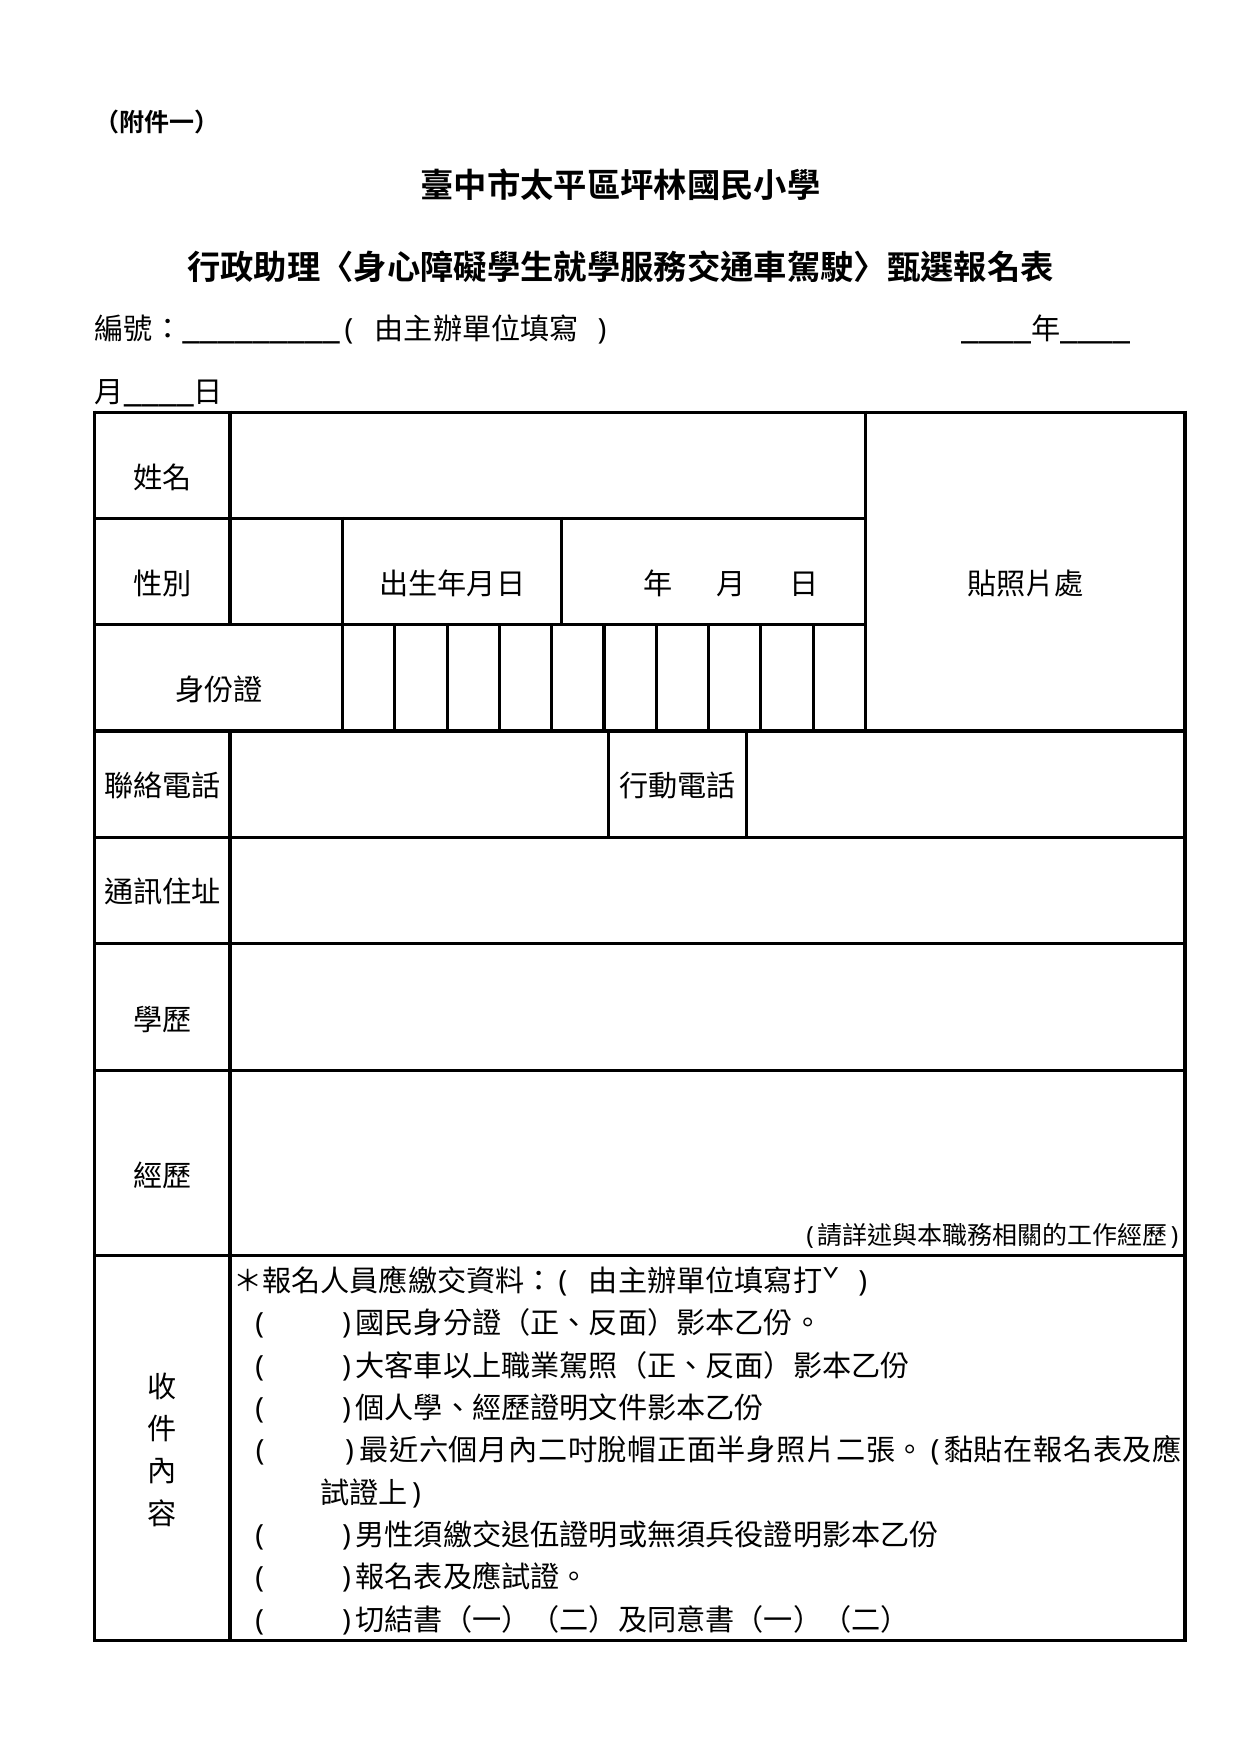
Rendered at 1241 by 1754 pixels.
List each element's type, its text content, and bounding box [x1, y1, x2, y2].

table_cell [232, 733, 607, 836]
table_cell 收 件 內 容 [96, 1257, 228, 1639]
table_cell [232, 520, 341, 623]
table_cell [606, 626, 655, 729]
table_cell 年 月 日 [563, 520, 864, 623]
table_cell 性別 [96, 520, 228, 623]
table_cell 經歷 [96, 1072, 228, 1254]
table_header 貼照片處 [867, 414, 1183, 729]
table_header 姓名 [96, 414, 228, 517]
table_cell [232, 839, 1183, 942]
table_cell 身份證 [96, 626, 341, 729]
table_header [232, 414, 864, 517]
text （附件一） [94, 79, 1146, 142]
table_cell 學歷 [96, 945, 228, 1069]
table_cell ＊報名人員應繳交資料：( 由主辦單位填寫打ˇ ) ( )國民身分證（正、反面）影本乙份。 ( )大客車以上職業駕照（正、反面）影本乙份 ( )個人學、經歷證明文件影本乙份 ( )最近六個月內二吋脫帽正面半身照片二張。(黏貼在報名表及應試證上) ( )男性須繳交退伍證明或無須兵役證明影本乙份 ( )報名表及應試證。 ( )切結書（一）（二）及同意書（一）（二） [232, 1257, 1183, 1639]
table_cell [232, 945, 1183, 1069]
table_cell [748, 733, 1183, 836]
table_cell [449, 626, 498, 729]
table_cell [344, 626, 393, 729]
table_cell 出生年月日 [344, 520, 560, 623]
text 臺中市太平區坪林國民小學 [94, 142, 1146, 204]
table_cell (請詳述與本職務相關的工作經歷) [232, 1072, 1183, 1254]
table_cell 行動電話 [610, 733, 745, 836]
table_cell 通訊住址 [96, 839, 228, 942]
table_cell [396, 626, 446, 729]
table_cell 聯絡電話 [96, 733, 228, 836]
table_cell [501, 626, 550, 729]
table_cell [815, 626, 864, 729]
table_cell [658, 626, 707, 729]
text 編號：_________( 由主辦單位填寫 ) ____年____月____日 [94, 286, 1146, 411]
table_cell [762, 626, 812, 729]
text 行政助理〈身心障礙學生就學服務交通車駕駛〉甄選報名表 [94, 223, 1146, 286]
table_cell [553, 626, 602, 729]
table_cell [710, 626, 759, 729]
